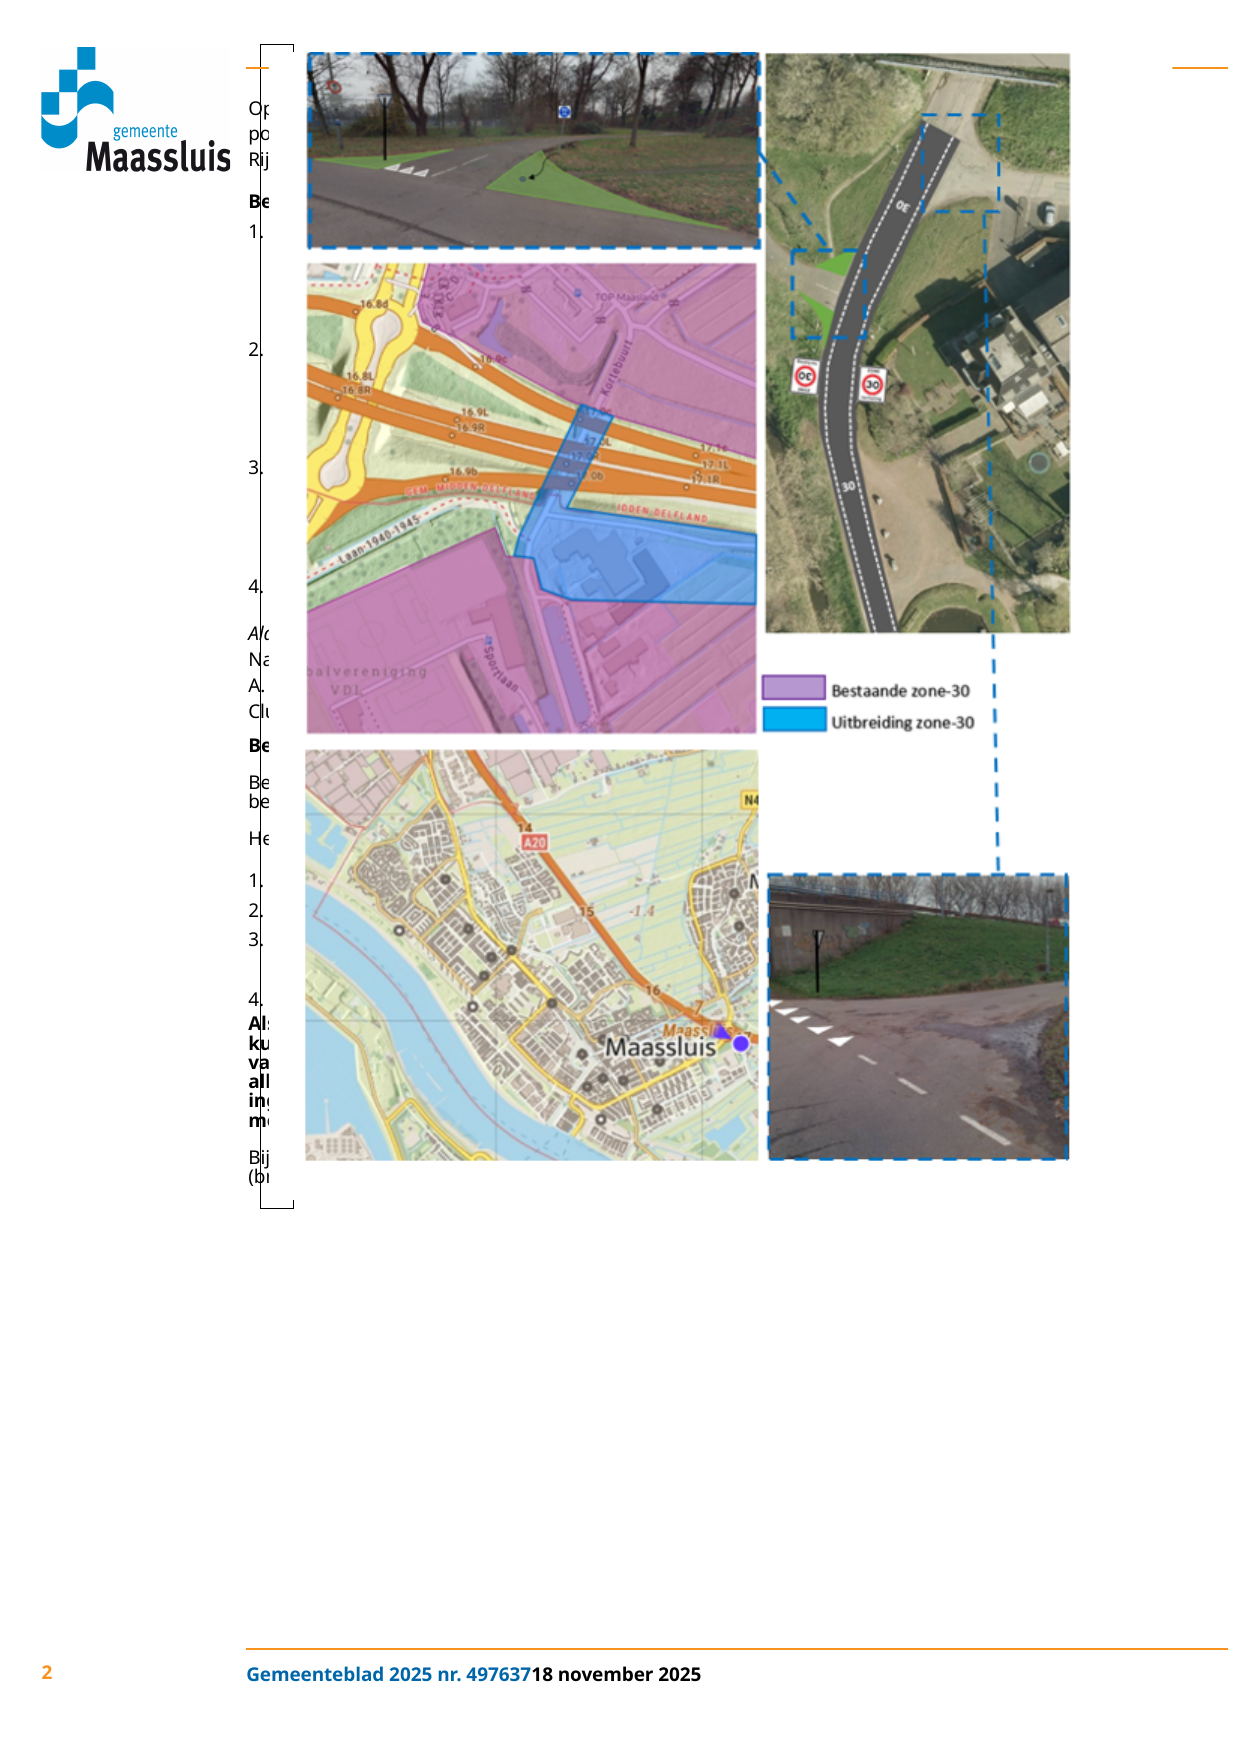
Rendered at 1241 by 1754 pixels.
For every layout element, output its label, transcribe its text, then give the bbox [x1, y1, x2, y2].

picture [41, 47, 77, 92]
text A. Monster, [248, 672, 260, 691]
list De dagtekening; [248, 897, 260, 923]
picture [41, 47, 231, 172]
picture [268, 52, 1173, 1200]
text Besluiten: [248, 188, 260, 214]
text Bezwaar [248, 737, 260, 756]
